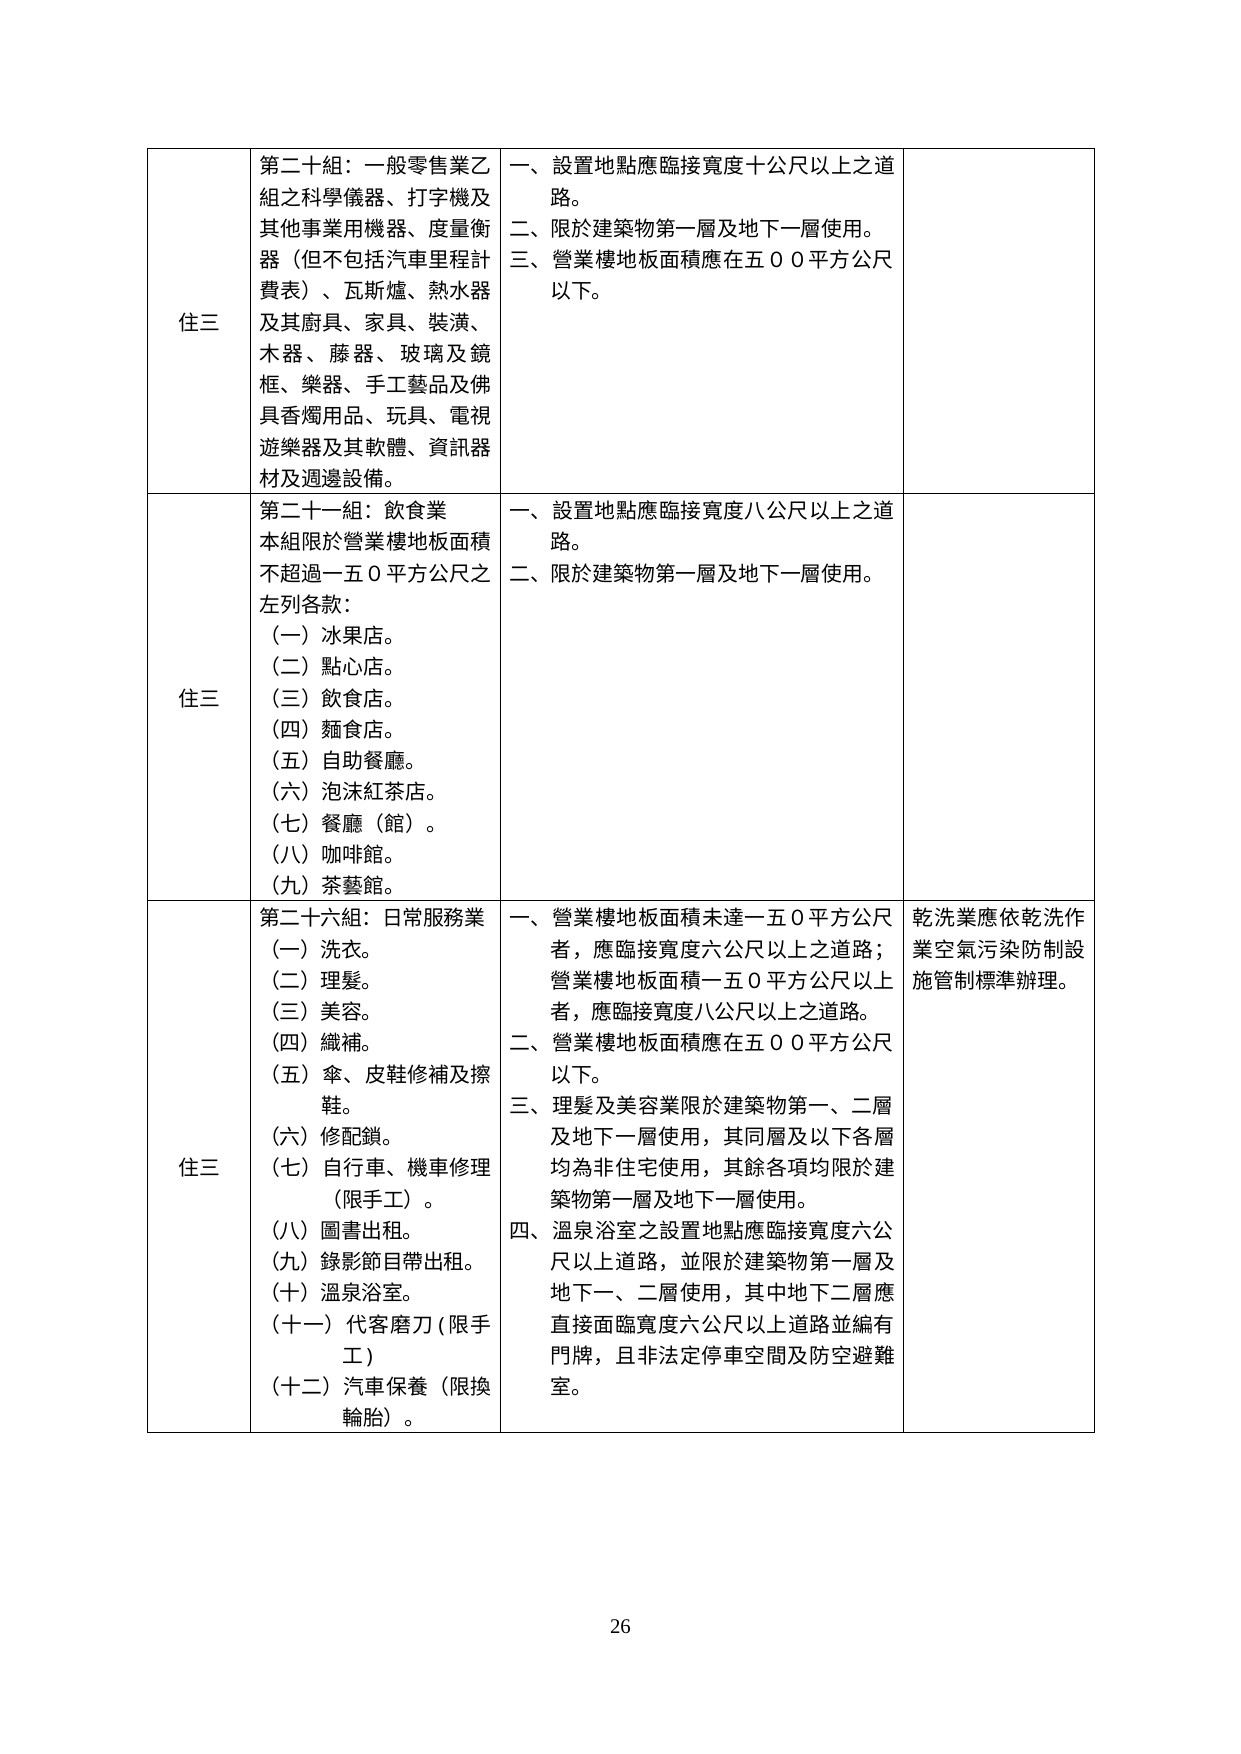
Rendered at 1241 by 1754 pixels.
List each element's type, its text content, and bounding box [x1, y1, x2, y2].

table_cell 第二十一組：飲食業 本組限於營業樓地板面積不超過一五０平方公尺之左列各款： （一）冰果店。 （二）點心店。 （三）飲食店。 （四）麵食店。 （五）自助餐廳。 （六）泡沫紅茶店。 （七）餐廳（館）。 （八）咖啡館。 （九）茶藝館。 [251, 494, 500, 900]
table_cell [904, 149, 1094, 492]
table_cell 住三 [148, 149, 250, 492]
table_cell 住三 [148, 901, 250, 1432]
table_cell 一、設置地點應臨接寬度十公尺以上之道路。 二、限於建築物第一層及地下一層使用。 三、營業樓地板面積應在五００平方公尺以下。 [501, 149, 903, 492]
table_cell [904, 494, 1094, 900]
table_cell 第二十組：一般零售業乙組之科學儀器、打字機及其他事業用機器、度量衡器（但不包括汽車里程計費表）、瓦斯爐、熱水器及其廚具、家具、裝潢、木器、藤器、玻璃及鏡框、樂器、手工藝品及佛具香燭用品、玩具、電視遊樂器及其軟體、資訊器材及週邊設備。 [251, 149, 500, 492]
table_cell 第二十六組：日常服務業 （一）洗衣。 （二）理髮。 （三）美容。 （四）織補。 （五）傘、皮鞋修補及擦鞋。 （六）修配鎖。 （七）自行車、機車修理（限手工）。 （八）圖書出租。 （九）錄影節目帶出租。 （十）溫泉浴室。 （十一）代客磨刀(限手工) （十二）汽車保養（限換輪胎）。 [251, 901, 500, 1432]
table_cell 一、設置地點應臨接寬度八公尺以上之道路。 二、限於建築物第一層及地下一層使用。 [501, 494, 903, 900]
table_cell 乾洗業應依乾洗作業空氣污染防制設施管制標準辦理。 [904, 901, 1094, 1432]
table_cell 一、營業樓地板面積未達一五０平方公尺者，應臨接寬度六公尺以上之道路；營業樓地板面積一五０平方公尺以上者，應臨接寬度八公尺以上之道路。 二、營業樓地板面積應在五００平方公尺以下。 三、理髮及美容業限於建築物第一、二層及地下一層使用，其同層及以下各層均為非住宅使用，其餘各項均限於建築物第一層及地下一層使用。 四、溫泉浴室之設置地點應臨接寬度六公尺以上道路，並限於建築物第一層及地下一、二層使用，其中地下二層應直接面臨寬度六公尺以上道路並編有門牌，且非法定停車空間及防空避難室。 [501, 901, 903, 1432]
table_cell 住三 [148, 494, 250, 900]
